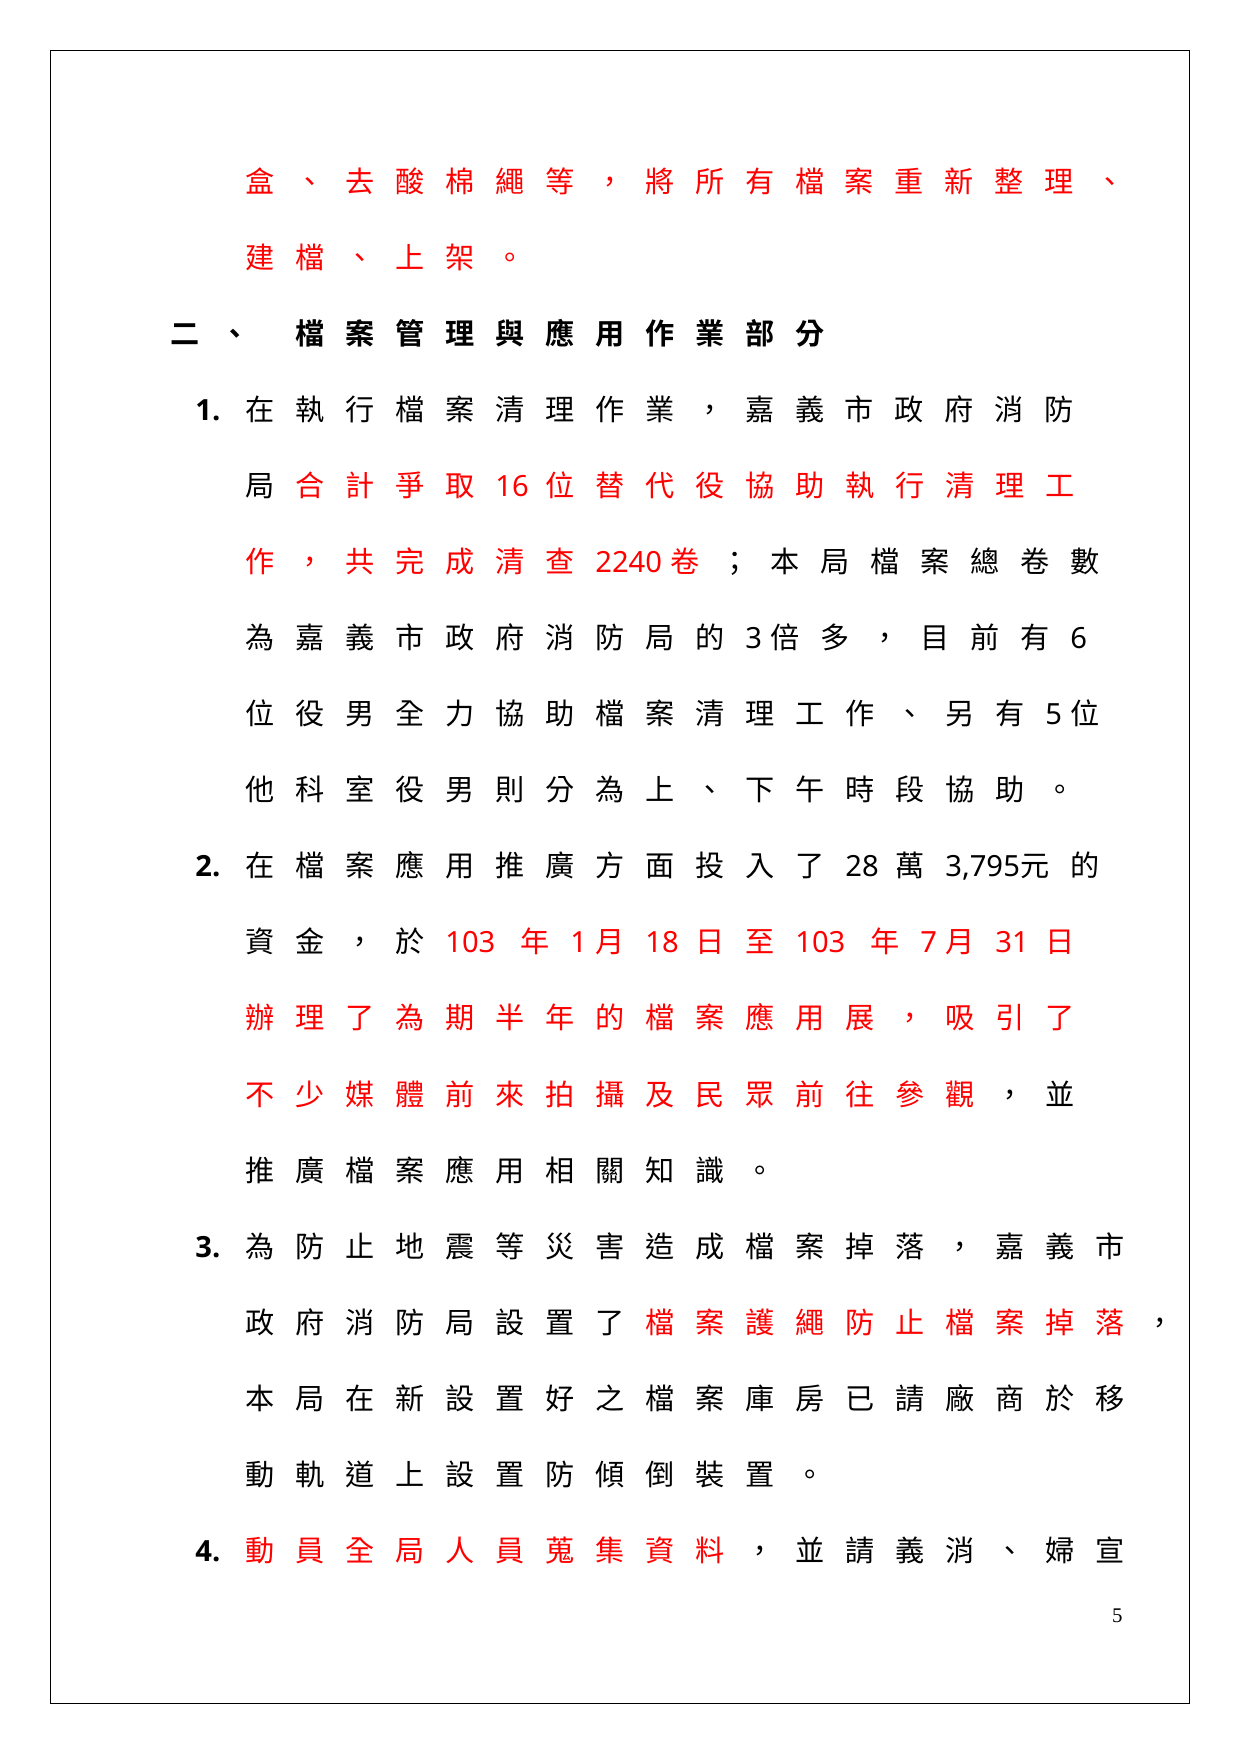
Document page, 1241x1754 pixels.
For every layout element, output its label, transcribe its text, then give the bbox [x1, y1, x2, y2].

list 檔案管理與應用作業部分 [164, 294, 1155, 370]
list 在檔案應用推廣方面投入了28萬3,795元的資金，於103年1月18日至103年7月31日辦理了為期半年的檔案應用展，吸引了不少媒體前來拍攝及民眾前往參觀，並推廣檔案應用相關知識。 [178, 826, 1120, 1206]
list 在執行檔案清理作業，嘉義市政府消防局合計爭取16位替代役協助執行清理工作，共完成清查2240卷；本局檔案總卷數為嘉義市政府消防局的3倍多，目前有6位役男全力協助檔案清理工作、另有5位他科室役男則分為上、下午時段協助。 [178, 370, 1120, 826]
list 動員全局人員蒐集資料，並請義消、婦宣 [178, 1511, 1155, 1587]
text 嘉義市政府消防局建置庫房等相關設備挹注新台幣100萬元，建置庫房設備配置具1小時防火時效防火門、分間牆採用矽酸鈣板牆，並設有門禁刷卡、監視攝影器、溫濕度控置，並購置去酸檔案卷宗盒、去酸棉繩等，將所有檔案重新整理、建檔、上架。 [238, 142, 1120, 294]
list 為防止地震等災害造成檔案掉落，嘉義市政府消防局設置了檔案護繩防止檔案掉落，本局在新設置好之檔案庫房已請廠商於移動軌道上設置防傾倒裝置。 [178, 1206, 1155, 1511]
